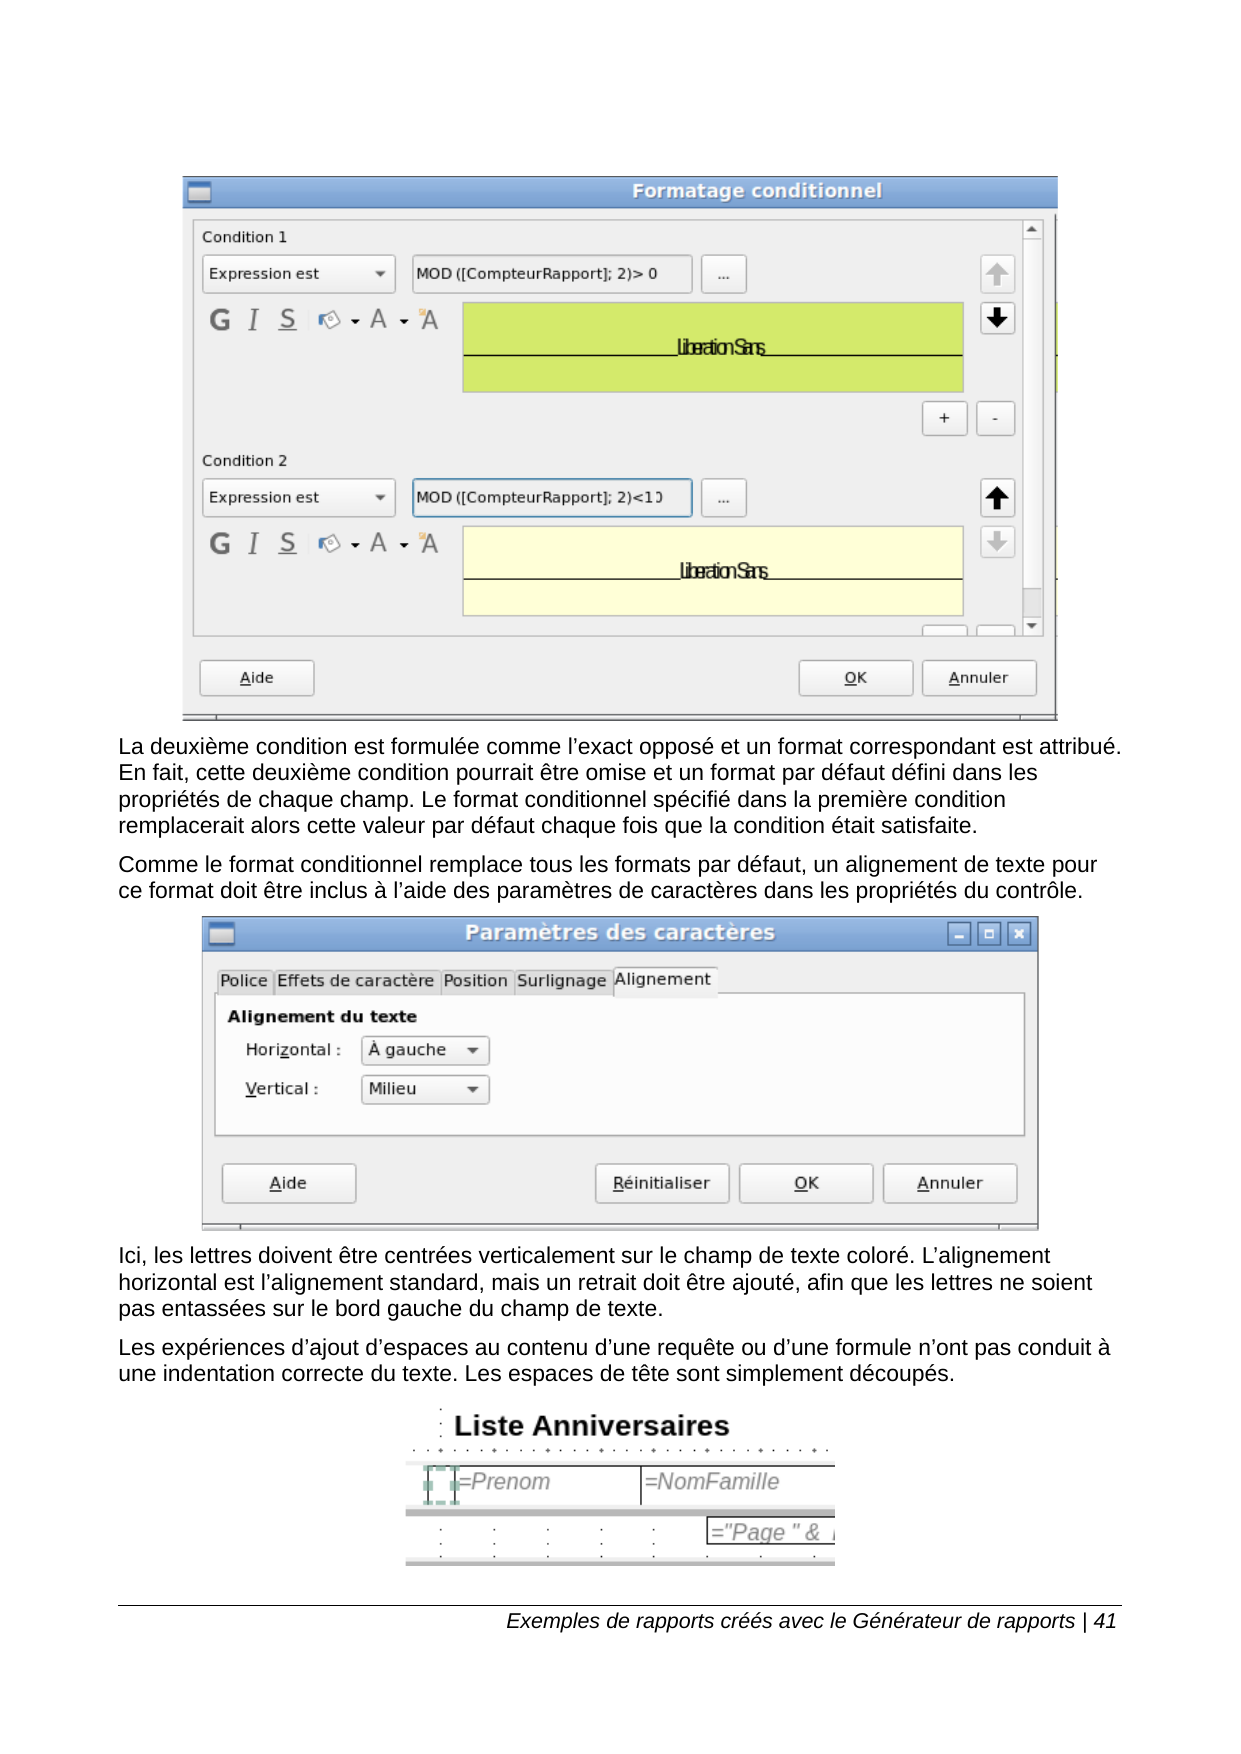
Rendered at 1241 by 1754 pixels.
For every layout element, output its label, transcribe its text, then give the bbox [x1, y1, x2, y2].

text Ici, les lettres doivent être centrées verticalement sur le champ de texte coloré. L’alignement horizontal est l’alignement standard, mais un retrait doit être ajouté, afin que les lettres ne soient pas entassées sur le bord gauche du champ de texte. [118, 1242, 1122, 1321]
text La deuxième condition est formulée comme l’exact opposé et un format correspondant est attribué. En fait, cette deuxième condition pourrait être omise et un format par défaut défini dans les propriétés de chaque champ. Le format conditionnel spécifié dans la première condition remplacerait alors cette valeur par défaut chaque fois que la condition était satisfaite. [118, 733, 1122, 838]
text Les expériences d’ajout d’espaces au contenu d’une requête ou d’une formule n’ont pas conduit à une indentation correcte du texte. Les espaces de tête sont simplement découpés. [118, 1334, 1122, 1387]
picture [405, 1399, 835, 1566]
text Comme le format conditionnel remplace tous les formats par défaut, un alignement de texte pour ce format doit être inclus à l’aide des paramètres de caractères dans les propriétés du contrôle. [118, 851, 1122, 904]
